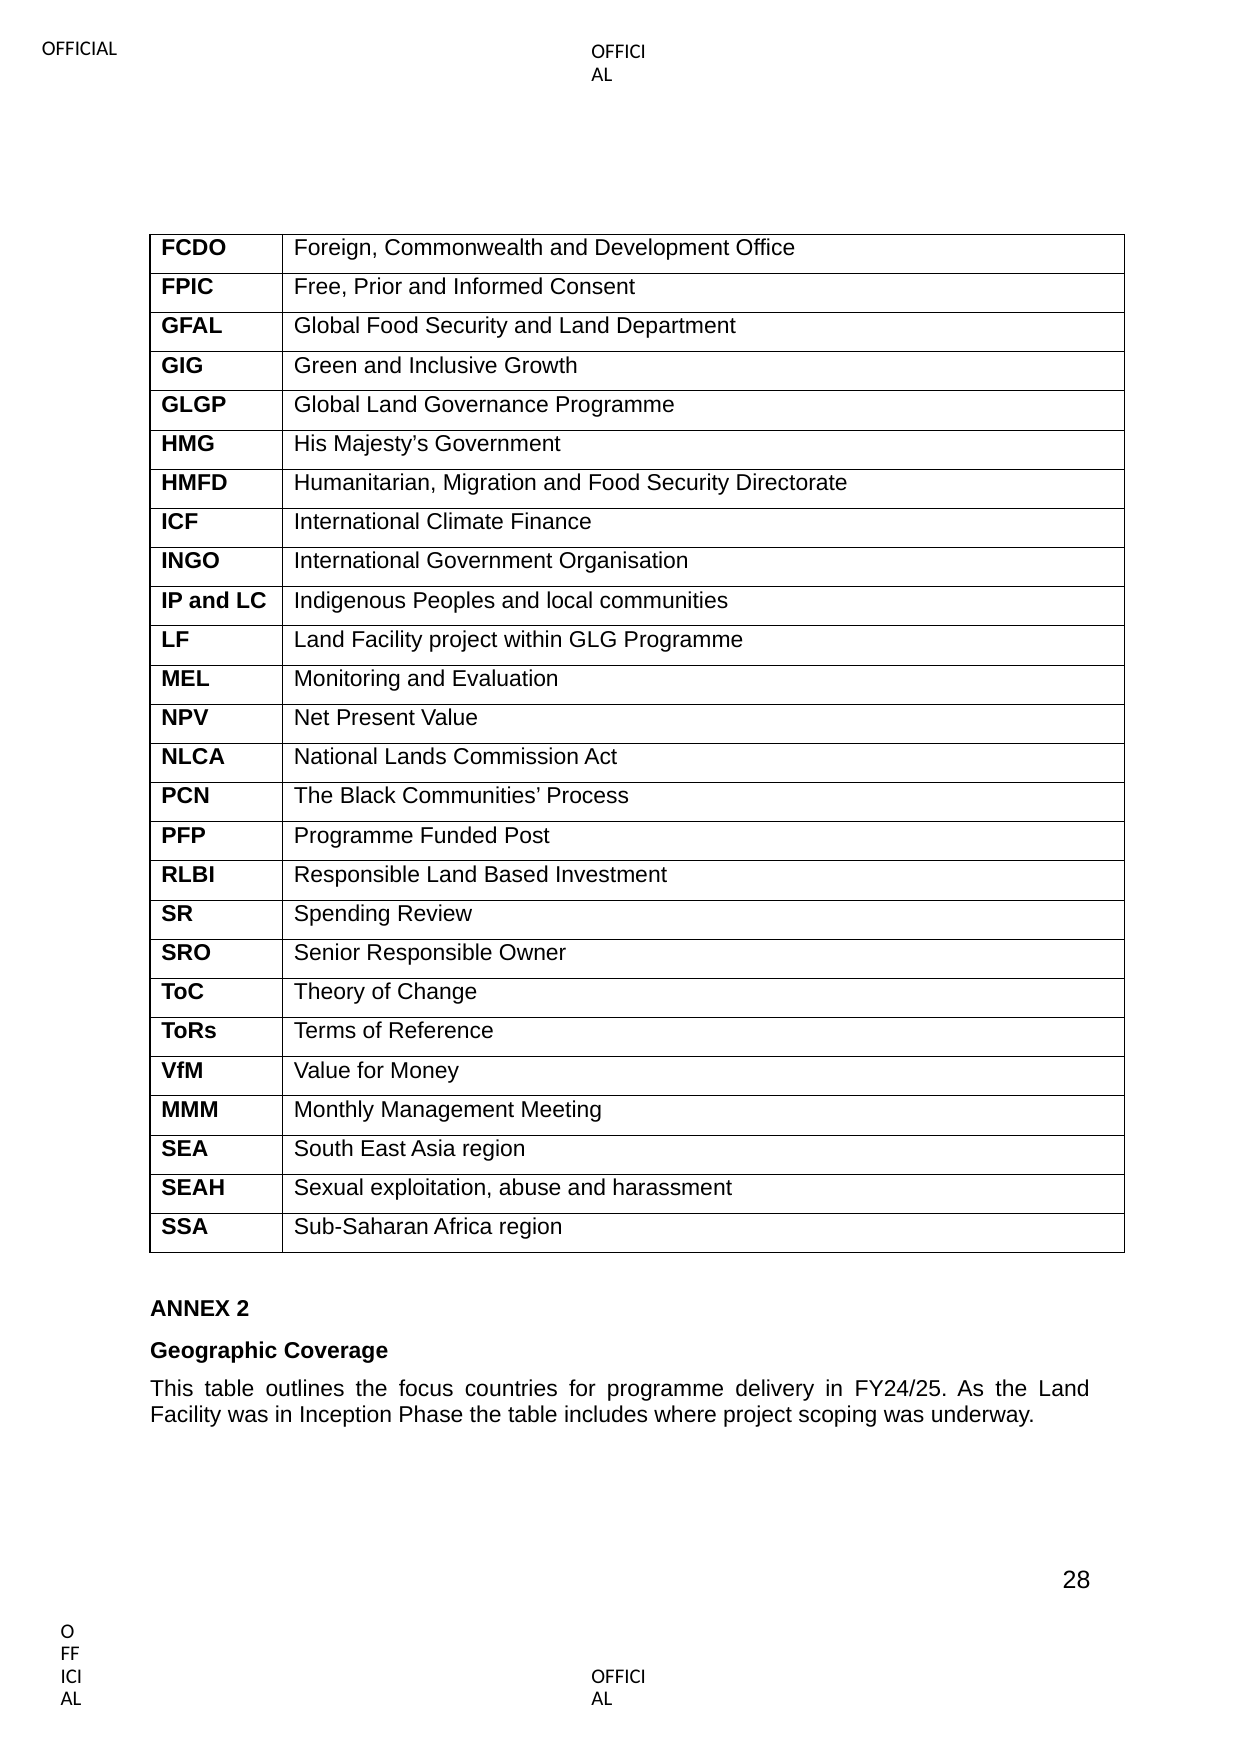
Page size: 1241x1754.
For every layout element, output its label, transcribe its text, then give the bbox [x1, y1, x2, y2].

table_cell The Black Communities’ Process [283, 783, 1124, 821]
text Geographic Coverage [150, 1338, 1090, 1363]
table_cell National Lands Commission Act [283, 744, 1124, 782]
table_cell SRO [151, 940, 282, 978]
table_cell HMFD [151, 470, 282, 508]
text This table outlines the focus countries for programme delivery in FY24/25. As the Land Facility was in Inception Phase the table includes where project scoping was underway. [150, 1376, 1090, 1427]
table_cell SSA [151, 1214, 282, 1252]
table_cell Net Present Value [283, 705, 1124, 743]
table_cell Terms of Reference [283, 1018, 1124, 1056]
table_cell MMM [151, 1096, 282, 1134]
table_cell Foreign, Commonwealth and Development Office [283, 235, 1124, 273]
table_cell Sub-Saharan Africa region [283, 1214, 1124, 1252]
table_cell ToRs [151, 1018, 282, 1056]
table_cell Indigenous Peoples and local communities [283, 587, 1124, 625]
table_cell Green and Inclusive Growth [283, 352, 1124, 390]
table_cell PCN [151, 783, 282, 821]
table_cell GLGP [151, 391, 282, 429]
table_cell IP and LC [151, 587, 282, 625]
table_cell HMG [151, 431, 282, 469]
table_cell Senior Responsible Owner [283, 940, 1124, 978]
table_cell Humanitarian, Migration and Food Security Directorate [283, 470, 1124, 508]
table_cell NPV [151, 705, 282, 743]
table_cell VfM [151, 1057, 282, 1095]
table_cell Monthly Management Meeting [283, 1096, 1124, 1134]
table_cell NLCA [151, 744, 282, 782]
table_cell SR [151, 901, 282, 939]
table_cell International Government Organisation [283, 548, 1124, 586]
table_cell Responsible Land Based Investment [283, 861, 1124, 899]
table_cell RLBI [151, 861, 282, 899]
table_cell SEA [151, 1136, 282, 1174]
table_cell Land Facility project within GLG Programme [283, 626, 1124, 664]
table_cell Spending Review [283, 901, 1124, 939]
table_cell Free, Prior and Informed Consent [283, 274, 1124, 312]
table_cell Value for Money [283, 1057, 1124, 1095]
table_cell Sexual exploitation, abuse and harassment [283, 1175, 1124, 1213]
table_cell INGO [151, 548, 282, 586]
table_cell LF [151, 626, 282, 664]
table_cell Global Land Governance Programme [283, 391, 1124, 429]
table_cell FPIC [151, 274, 282, 312]
table_cell ICF [151, 509, 282, 547]
table_cell Global Food Security and Land Department [283, 313, 1124, 351]
table_cell FCDO [151, 235, 282, 273]
table_cell International Climate Finance [283, 509, 1124, 547]
table_cell ToC [151, 979, 282, 1017]
text ANNEX 2 [150, 1295, 1090, 1321]
table_cell Theory of Change [283, 979, 1124, 1017]
table_cell His Majesty’s Government [283, 431, 1124, 469]
table_cell Monitoring and Evaluation [283, 666, 1124, 704]
table_cell MEL [151, 666, 282, 704]
table_cell GIG [151, 352, 282, 390]
table_cell Programme Funded Post [283, 822, 1124, 860]
table_cell PFP [151, 822, 282, 860]
table_cell GFAL [151, 313, 282, 351]
table_cell SEAH [151, 1175, 282, 1213]
table_cell South East Asia region [283, 1136, 1124, 1174]
